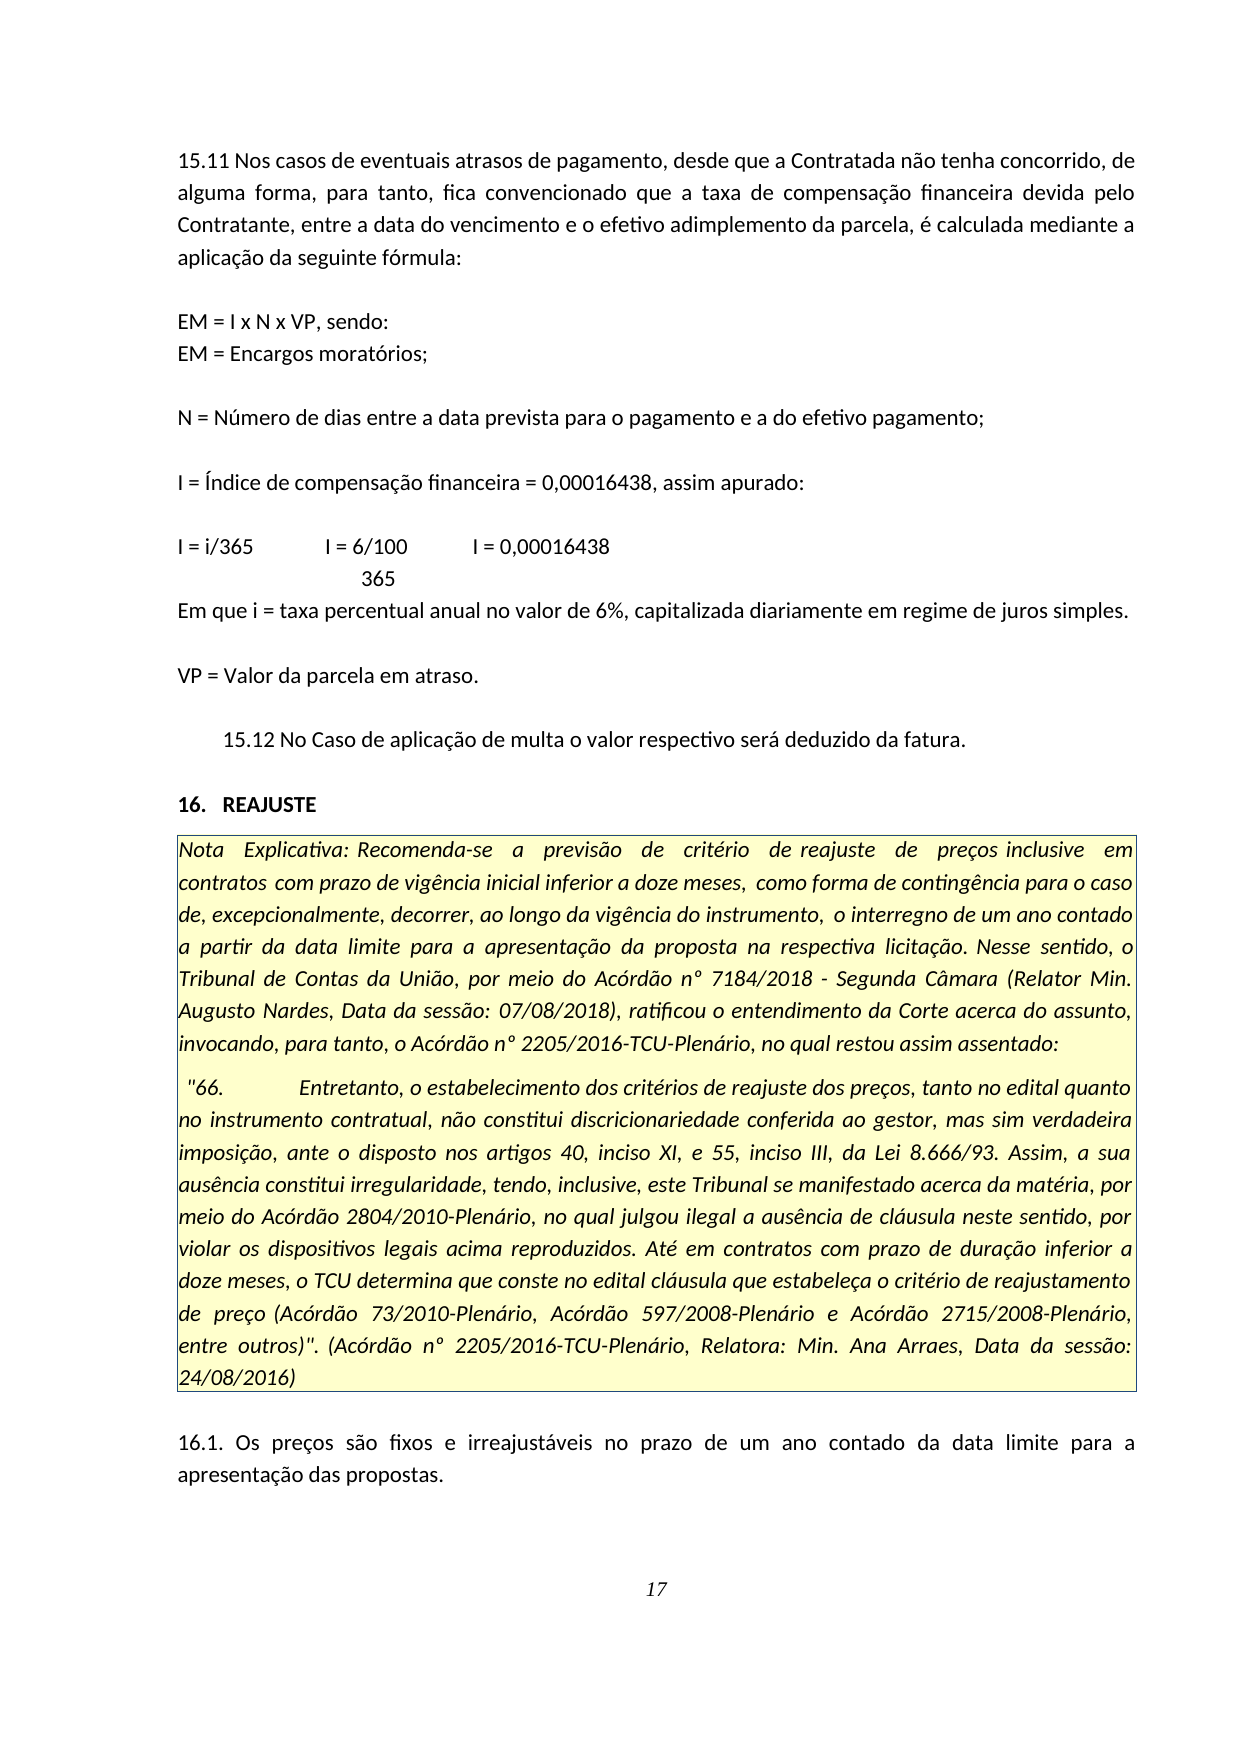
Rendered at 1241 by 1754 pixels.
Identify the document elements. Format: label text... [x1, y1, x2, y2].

text "66. Entretanto, o estabelecimento dos critérios de reajuste dos preços, tanto no edital quanto no instrumento contratual, não constitui discricionariedade conferida ao gestor, mas sim verdadeira imposição, ante o disposto nos artigos 40, inciso XI, e 55, inciso III, da Lei 8.666/93. Assim, a sua ausência constitui irregularidade, tendo, inclusive, este Tribunal se manifestado acerca da matéria, por meio do Acórdão 2804/2010-Plenário, no qual julgou ilegal a ausência de cláusula neste sentido, por violar os dispositivos legais acima reproduzidos. Até em contratos com prazo de duração inferior a doze meses, o TCU determina que conste no edital cláusula que estabeleça o critério de reajustamento de preço (Acórdão 73/2010-Plenário, Acórdão 597/2008-Plenário e Acórdão 2715/2008-Plenário, entre outros)". (Acórdão nº 2205/2016-TCU-Plenário, Relatora: Min. Ana Arraes, Data da sessão: 24/08/2016) [178, 1072, 1136, 1391]
text Em que i = taxa percentual anual no valor de 6%, capitalizada diariamente em regime de juros simples. [177, 597, 1137, 625]
text I = Índice de compensação financeira = 0,00016438, assim apurado: [177, 468, 1137, 496]
text Nota Explicativa: Recomenda-se a previsão de critério de reajuste de preços inclusive em contratos com prazo de vigência inicial inferior a doze meses, como forma de contingência para o caso de, excepcionalmente, decorrer, ao longo da vigência do instrumento, o interregno de um ano contado a partir da data limite para a apresentação da proposta na respectiva licitação. Nesse sentido, o Tribunal de Contas da União, por meio do Acórdão nº 7184/2018 - Segunda Câmara (Relator Min. Augusto Nardes, Data da sessão: 07/08/2018), ratificou o entendimento da Corte acerca do assunto, invocando, para tanto, o Acórdão nº 2205/2016-TCU-Plenário, no qual restou assim assentado: [178, 836, 1136, 1057]
text N = Número de dias entre a data prevista para o pagamento e a do efetivo pagamento; [177, 403, 1137, 432]
text VP = Valor da parcela em atraso. [177, 661, 1137, 689]
list 15.12 No Caso de aplicação de multa o valor respectivo será deduzido da fatura. [177, 725, 1137, 753]
text EM = Encargos moratórios; [177, 339, 1137, 367]
list REAJUSTE [177, 790, 1137, 818]
text 16.1. Os preços são fixos e irreajustáveis no prazo de um ano contado da data limite para a apresentação das propostas. [177, 1428, 1137, 1489]
text I = i/365 I = 6/100 I = 0,00016438 [177, 532, 1137, 560]
text EM = I x N x VP, sendo: [177, 307, 1137, 335]
list 15.11 Nos casos de eventuais atrasos de pagamento, desde que a Contratada não tenha concorrido, de alguma forma, para tanto, fica convencionado que a taxa de compensação financeira devida pelo Contratante, entre a data do vencimento e o efetivo adimplemento da parcela, é calculada mediante a aplicação da seguinte fórmula: [177, 146, 1137, 271]
text 365 [177, 564, 1137, 592]
